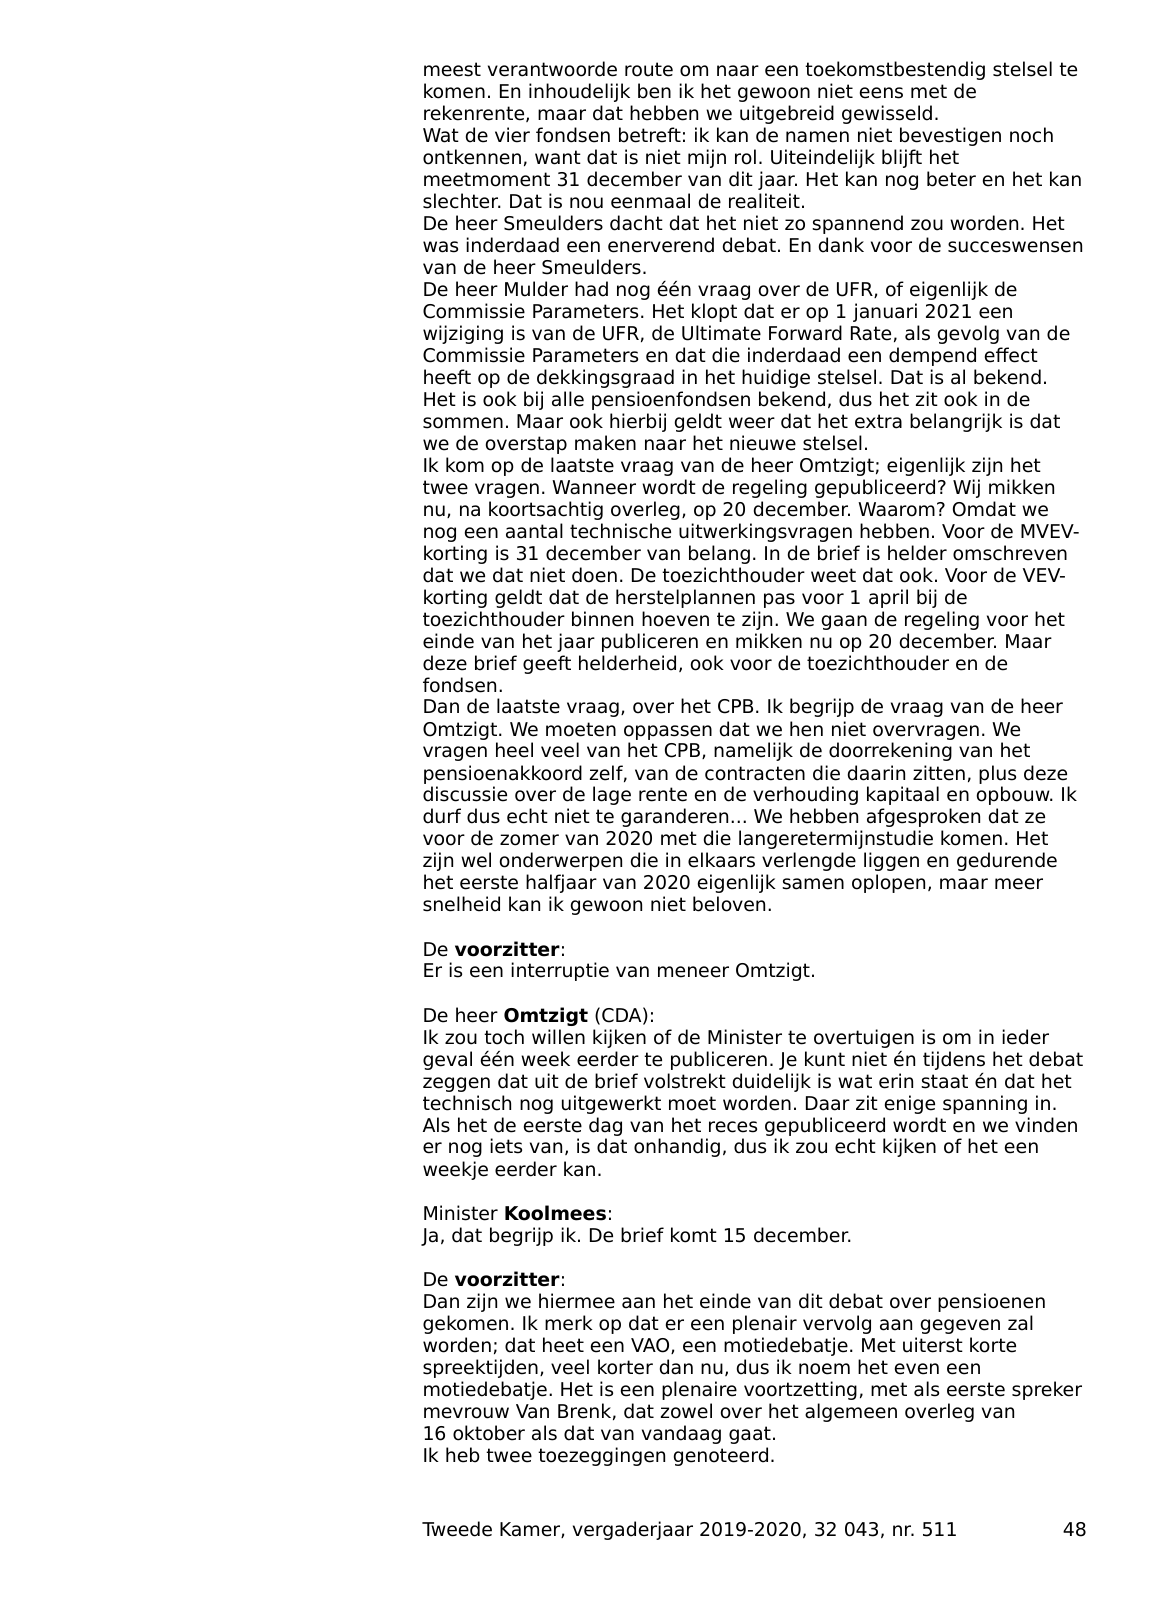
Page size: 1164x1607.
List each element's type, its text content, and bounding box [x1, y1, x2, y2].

text De voorzitter: [422, 1269, 1087, 1291]
text De heer Smeulders dacht dat het niet zo spannend zou worden. Het was inderdaad een enerverend debat. En dank voor de succeswensen van de heer Smeulders. [422, 213, 1087, 279]
text Minister Koolmees: [422, 1203, 1087, 1224]
text Ik zou toch willen kijken of de Minister te overtuigen is om in ieder geval één week eerder te publiceren. Je kunt niet én tijdens het debat zeggen dat uit de brief volstrekt duidelijk is wat erin staat én dat het technisch nog uitgewerkt moet worden. Daar zit enige spanning in. Als het de eerste dag van het reces gepubliceerd wordt en we vinden er nog iets van, is dat onhandig, dus ik zou echt kijken of het een weekje eerder kan. [422, 1027, 1087, 1180]
text De voorzitter: [422, 938, 1087, 960]
text Er is een interruptie van meneer Omtzigt. [422, 960, 1087, 982]
text De heer Mulder had nog één vraag over de UFR, of eigenlijk de Commissie Parameters. Het klopt dat er op 1 januari 2021 een wijziging is van de UFR, de Ultimate Forward Rate, als gevolg van de Commissie Parameters en dat die inderdaad een dempend effect heeft op de dekkingsgraad in het huidige stelsel. Dat is al bekend. Het is ook bij alle pensioenfondsen bekend, dus het zit ook in de sommen. Maar ook hierbij geldt weer dat het extra belangrijk is dat we de overstap maken naar het nieuwe stelsel. [422, 279, 1087, 455]
text meest verantwoorde route om naar een toekomstbestendig stelsel te komen. En inhoudelijk ben ik het gewoon niet eens met de rekenrente, maar dat hebben we uitgebreid gewisseld. [422, 59, 1087, 125]
text Ik heb twee toezeggingen genoteerd. [422, 1444, 1087, 1467]
text De heer Omtzigt (CDA): [422, 1004, 1087, 1027]
text Ja, dat begrijp ik. De brief komt 15 december. [422, 1224, 1087, 1247]
text Ik kom op de laatste vraag van de heer Omtzigt; eigenlijk zijn het twee vragen. Wanneer wordt de regeling gepubliceerd? Wij mikken nu, na koortsachtig overleg, op 20 december. Waarom? Omdat we nog een aantal technische uitwerkingsvragen hebben. Voor de MVEV-korting is 31 december van belang. In de brief is helder omschreven dat we dat niet doen. De toezichthouder weet dat ook. Voor de VEV-korting geldt dat de herstelplannen pas voor 1 april bij de toezichthouder binnen hoeven te zijn. We gaan de regeling voor het einde van het jaar publiceren en mikken nu op 20 december. Maar deze brief geeft helderheid, ook voor de toezichthouder en de fondsen. [422, 455, 1087, 696]
text Wat de vier fondsen betreft: ik kan de namen niet bevestigen noch ontkennen, want dat is niet mijn rol. Uiteindelijk blijft het meetmoment 31 december van dit jaar. Het kan nog beter en het kan slechter. Dat is nou eenmaal de realiteit. [422, 125, 1087, 213]
text Dan de laatste vraag, over het CPB. Ik begrijp de vraag van de heer Omtzigt. We moeten oppassen dat we hen niet overvragen. We vragen heel veel van het CPB, namelijk de doorrekening van het pensioenakkoord zelf, van de contracten die daarin zitten, plus deze discussie over de lage rente en de verhouding kapitaal en opbouw. Ik durf dus echt niet te garanderen... We hebben afgesproken dat ze voor de zomer van 2020 met die langeretermijnstudie komen. Het zijn wel onderwerpen die in elkaars verlengde liggen en gedurende het eerste halfjaar van 2020 eigenlijk samen oplopen, maar meer snelheid kan ik gewoon niet beloven. [422, 696, 1087, 916]
text Dan zijn we hiermee aan het einde van dit debat over pensioenen gekomen. Ik merk op dat er een plenair vervolg aan gegeven zal worden; dat heet een VAO, een motiedebatje. Met uiterst korte spreektijden, veel korter dan nu, dus ik noem het even een motiedebatje. Het is een plenaire voortzetting, met als eerste spreker mevrouw Van Brenk, dat zowel over het algemeen overleg van 16 oktober als dat van vandaag gaat. [422, 1291, 1087, 1444]
